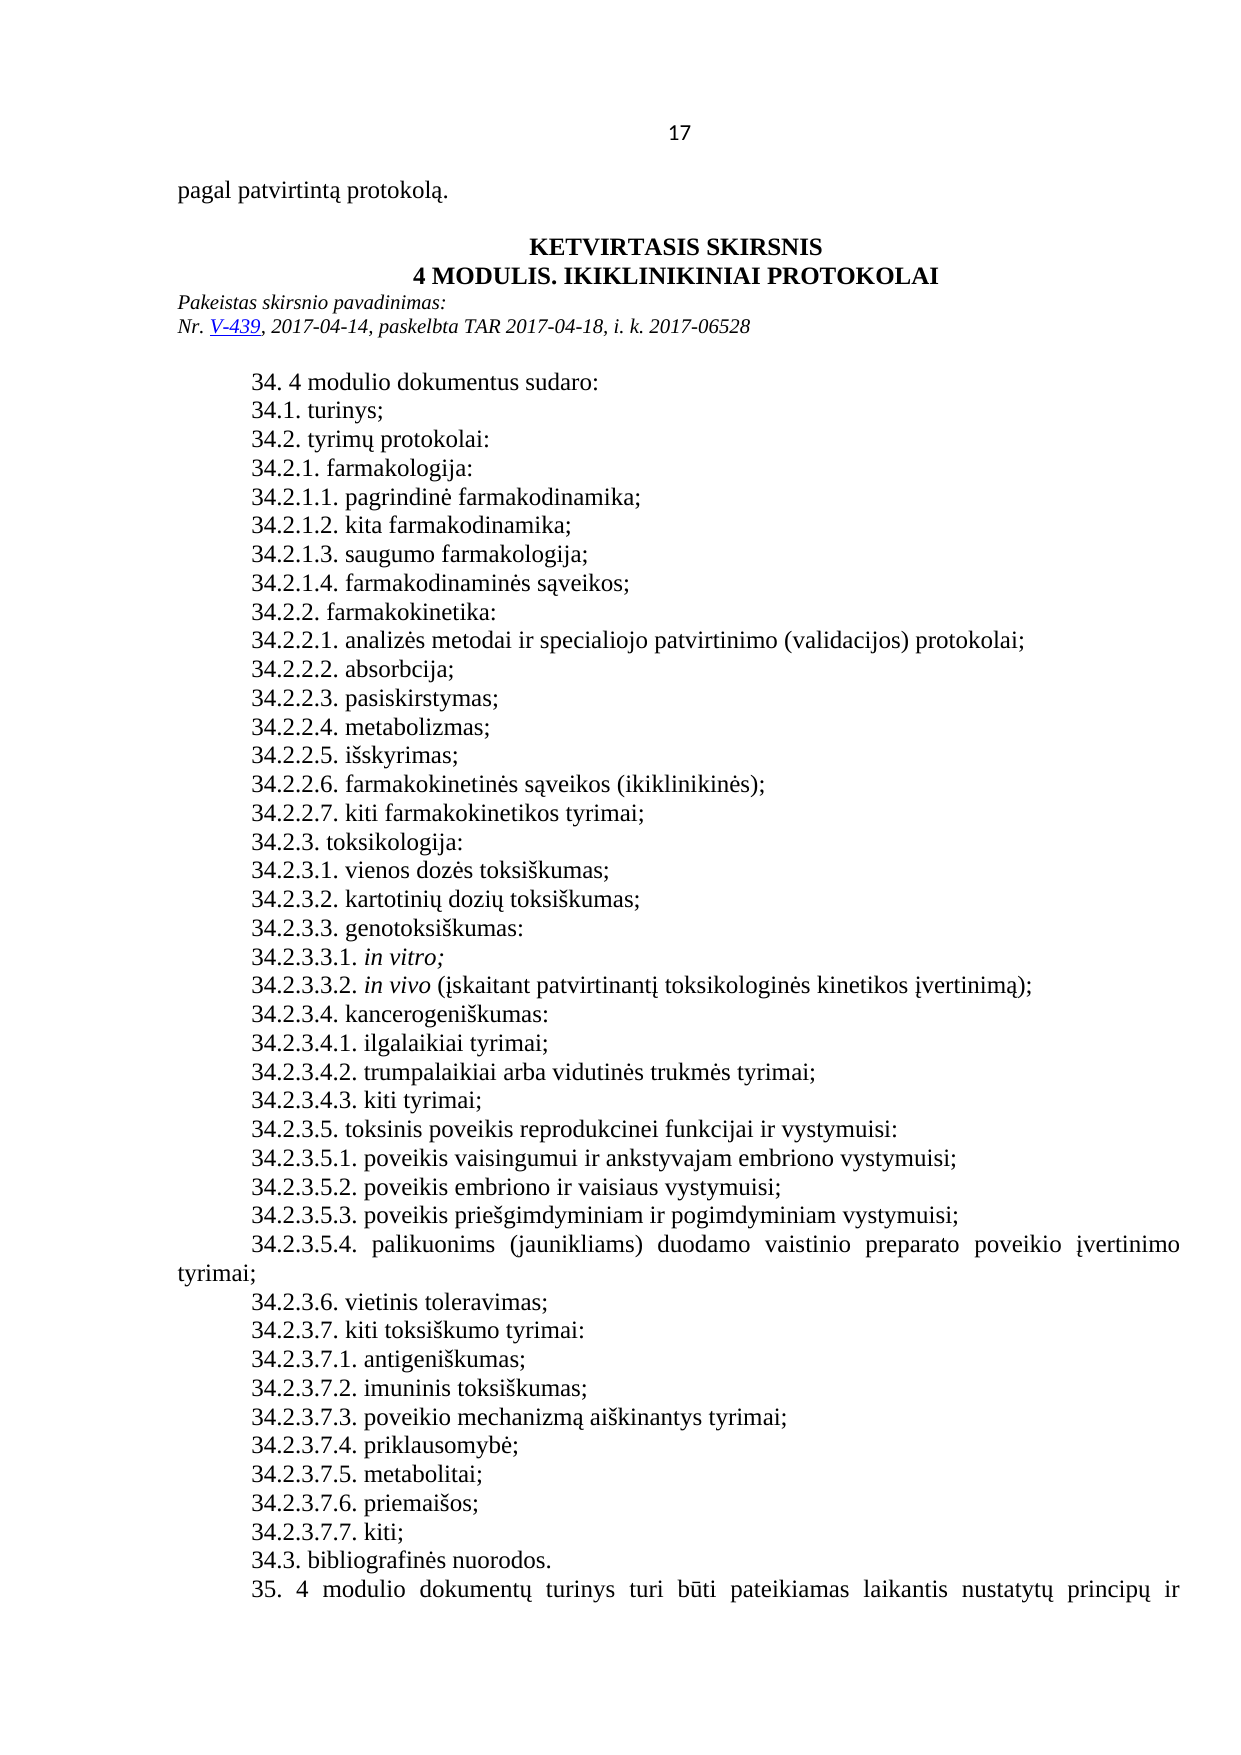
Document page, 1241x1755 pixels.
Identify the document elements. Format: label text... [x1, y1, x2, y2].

text 34.2.1. farmakologija: [177, 453, 1181, 482]
text 34.2.3.3.2. in vivo (įskaitant patvirtinantį toksikologinės kinetikos įvertinimą); [177, 971, 1181, 999]
text 34.2.2. farmakokinetika: [177, 597, 1181, 626]
text 34.2.2.5. išskyrimas; [177, 741, 1181, 769]
text 34.2.3.4.2. trumpalaikiai arba vidutinės trukmės tyrimai; [177, 1057, 1181, 1086]
text 34.2.2.7. kiti farmakokinetikos tyrimai; [177, 798, 1181, 827]
text KETVIRTASIS SKIRSNIS 4 MODULIS. IKIKLINIKINIAI PROTOKOLAI [177, 232, 1181, 290]
text 34.2.3.3.1. in vitro; [177, 942, 1181, 971]
text 34.1. turinys; [177, 396, 1181, 424]
text 35. 4 modulio dokumentų turinys turi būti pateikiamas laikantis nustatytų principų ir [177, 1574, 1181, 1603]
text 34.3. bibliografinės nuorodos. [177, 1546, 1181, 1574]
text 34.2.2.1. analizės metodai ir specialiojo patvirtinimo (validacijos) protokolai; [177, 626, 1181, 654]
text 34.2.3.7.4. priklausomybė; [177, 1431, 1181, 1459]
text 34.2.1.2. kita farmakodinamika; [177, 511, 1181, 539]
text 34.2. tyrimų protokolai: [177, 424, 1181, 453]
text 34.2.3.1. vienos dozės toksiškumas; [177, 856, 1181, 884]
text 34.2.3.7.1. antigeniškumas; [177, 1344, 1181, 1373]
text 34.2.1.1. pagrindinė farmakodinamika; [177, 482, 1181, 511]
text 34.2.3.7.6. priemaišos; [177, 1488, 1181, 1517]
text 34.2.2.4. metabolizmas; [177, 712, 1181, 741]
text 34.2.3.6. vietinis toleravimas; [177, 1287, 1181, 1316]
text 34.2.3.4.3. kiti tyrimai; [177, 1086, 1181, 1114]
text 34.2.1.4. farmakodinaminės sąveikos; [177, 568, 1181, 597]
text Nr. V-439, 2017-04-14, paskelbta TAR 2017-04-18, i. k. 2017-06528 [177, 314, 1181, 338]
text 34.2.3.7.2. imuninis toksiškumas; [177, 1373, 1181, 1402]
text 34. 4 modulio dokumentus sudaro: [177, 367, 1181, 396]
text 34.2.3.5.2. poveikis embriono ir vaisiaus vystymuisi; [177, 1172, 1181, 1201]
text 34.2.3.7.7. kiti; [177, 1517, 1181, 1546]
text 34.2.3.5. toksinis poveikis reprodukcinei funkcijai ir vystymuisi: [177, 1114, 1181, 1143]
text 34.2.3. toksikologija: [177, 827, 1181, 856]
text 34.2.1.3. saugumo farmakologija; [177, 539, 1181, 568]
text pagal patvirtintą protokolą. [177, 175, 1181, 204]
text 34.2.3.3. genotoksiškumas: [177, 913, 1181, 942]
text 34.2.3.5.4. palikuonims (jaunikliams) duodamo vaistinio preparato poveikio įvertinimo tyrimai; [177, 1229, 1181, 1287]
text 34.2.2.6. farmakokinetinės sąveikos (ikiklinikinės); [177, 769, 1181, 798]
text 34.2.3.4.1. ilgalaikiai tyrimai; [177, 1028, 1181, 1057]
text 34.2.2.2. absorbcija; [177, 654, 1181, 683]
text 34.2.3.7.3. poveikio mechanizmą aiškinantys tyrimai; [177, 1402, 1181, 1431]
text 34.2.3.7. kiti toksiškumo tyrimai: [177, 1316, 1181, 1344]
text 34.2.3.2. kartotinių dozių toksiškumas; [177, 884, 1181, 913]
text 34.2.3.7.5. metabolitai; [177, 1459, 1181, 1488]
text Pakeistas skirsnio pavadinimas: [177, 290, 1181, 314]
text 34.2.3.5.3. poveikis priešgimdyminiam ir pogimdyminiam vystymuisi; [177, 1201, 1181, 1229]
text 34.2.3.4. kancerogeniškumas: [177, 999, 1181, 1028]
text 34.2.3.5.1. poveikis vaisingumui ir ankstyvajam embriono vystymuisi; [177, 1143, 1181, 1172]
text 34.2.2.3. pasiskirstymas; [177, 683, 1181, 712]
